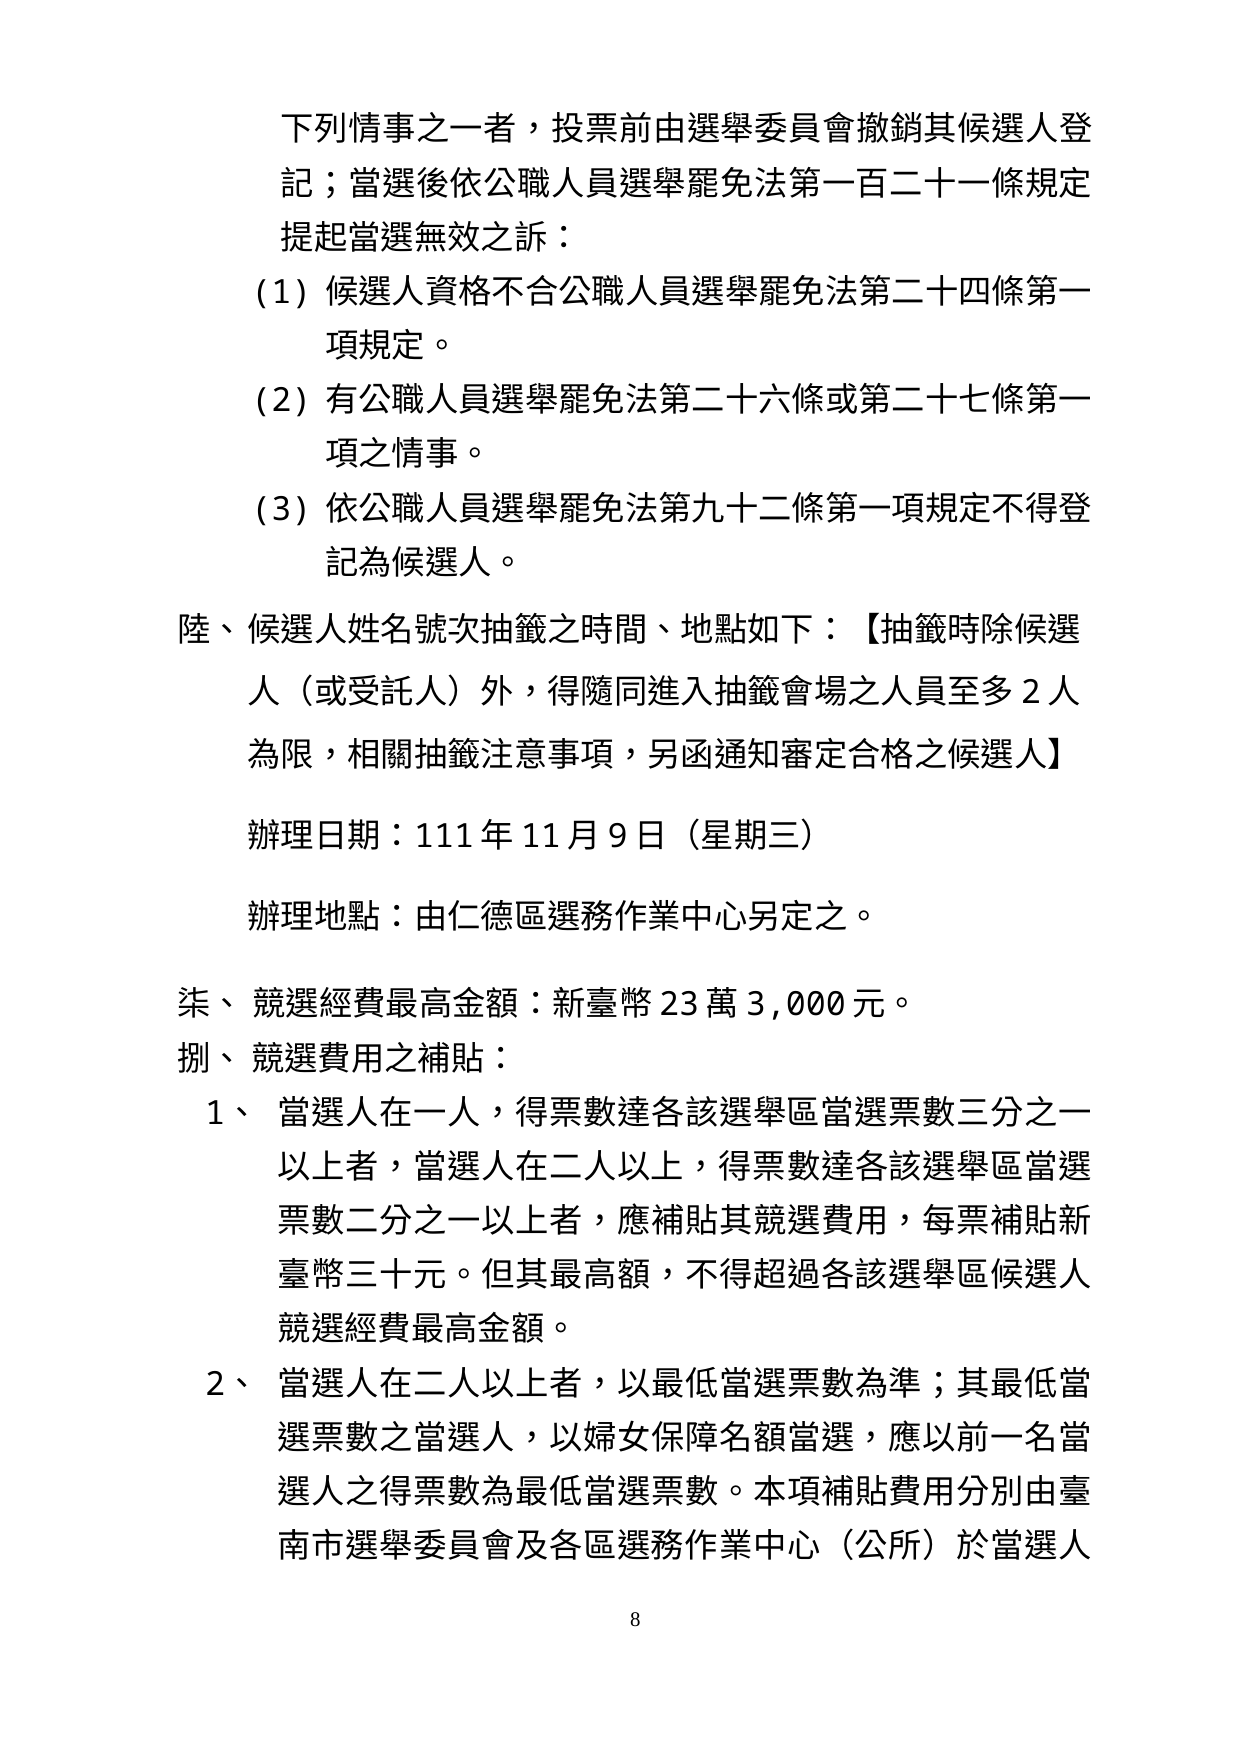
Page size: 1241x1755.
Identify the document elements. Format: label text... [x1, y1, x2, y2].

list 候選人資格不合公職人員選舉罷免法第二十四條第一項規定。 [251, 260, 1093, 368]
list 下列情事之一者，投票前由選舉委員會撤銷其候選人登記；當選後依公職人員選舉罷免法第一百二十一條規定提起當選無效之訴： [207, 97, 1093, 260]
list 候選人姓名號次抽籤之時間、地點如下：【抽籤時除候選人（或受託人）外，得隨同進入抽籤會場之人員至多2人為限，相關抽籤注意事項，另函通知審定合格之候選人】 [177, 585, 1093, 772]
list 有公職人員選舉罷免法第二十六條或第二十七條第一項之情事。 [251, 368, 1093, 477]
text 辦理日期：111年11月9日（星期三） [247, 791, 1093, 854]
text 辦理地點：由仁德區選務作業中心另定之。 [247, 872, 1093, 935]
list 當選人在一人，得票數達各該選舉區當選票數三分之一以上者，當選人在二人以上，得票數達各該選舉區當選票數二分之一以上者，應補貼其競選費用，每票補貼新臺幣三十元。但其最高額，不得超過各該選舉區候選人競選經費最高金額。 [205, 1081, 1093, 1352]
list 依公職人員選舉罷免法第九十二條第一項規定不得登記為候選人。 [251, 477, 1093, 585]
list 競選經費最高金額：新臺幣23萬3,000元。 [177, 972, 1093, 1027]
list 競選費用之補貼： [177, 1027, 1093, 1081]
list 當選人在二人以上者，以最低當選票數為準；其最低當選票數之當選人，以婦女保障名額當選，應以前一名當選人之得票數為最低當選票數。本項補貼費用分別由臺南市選舉委員會及各區選務作業中心（公所）於當選人 [205, 1352, 1093, 1568]
